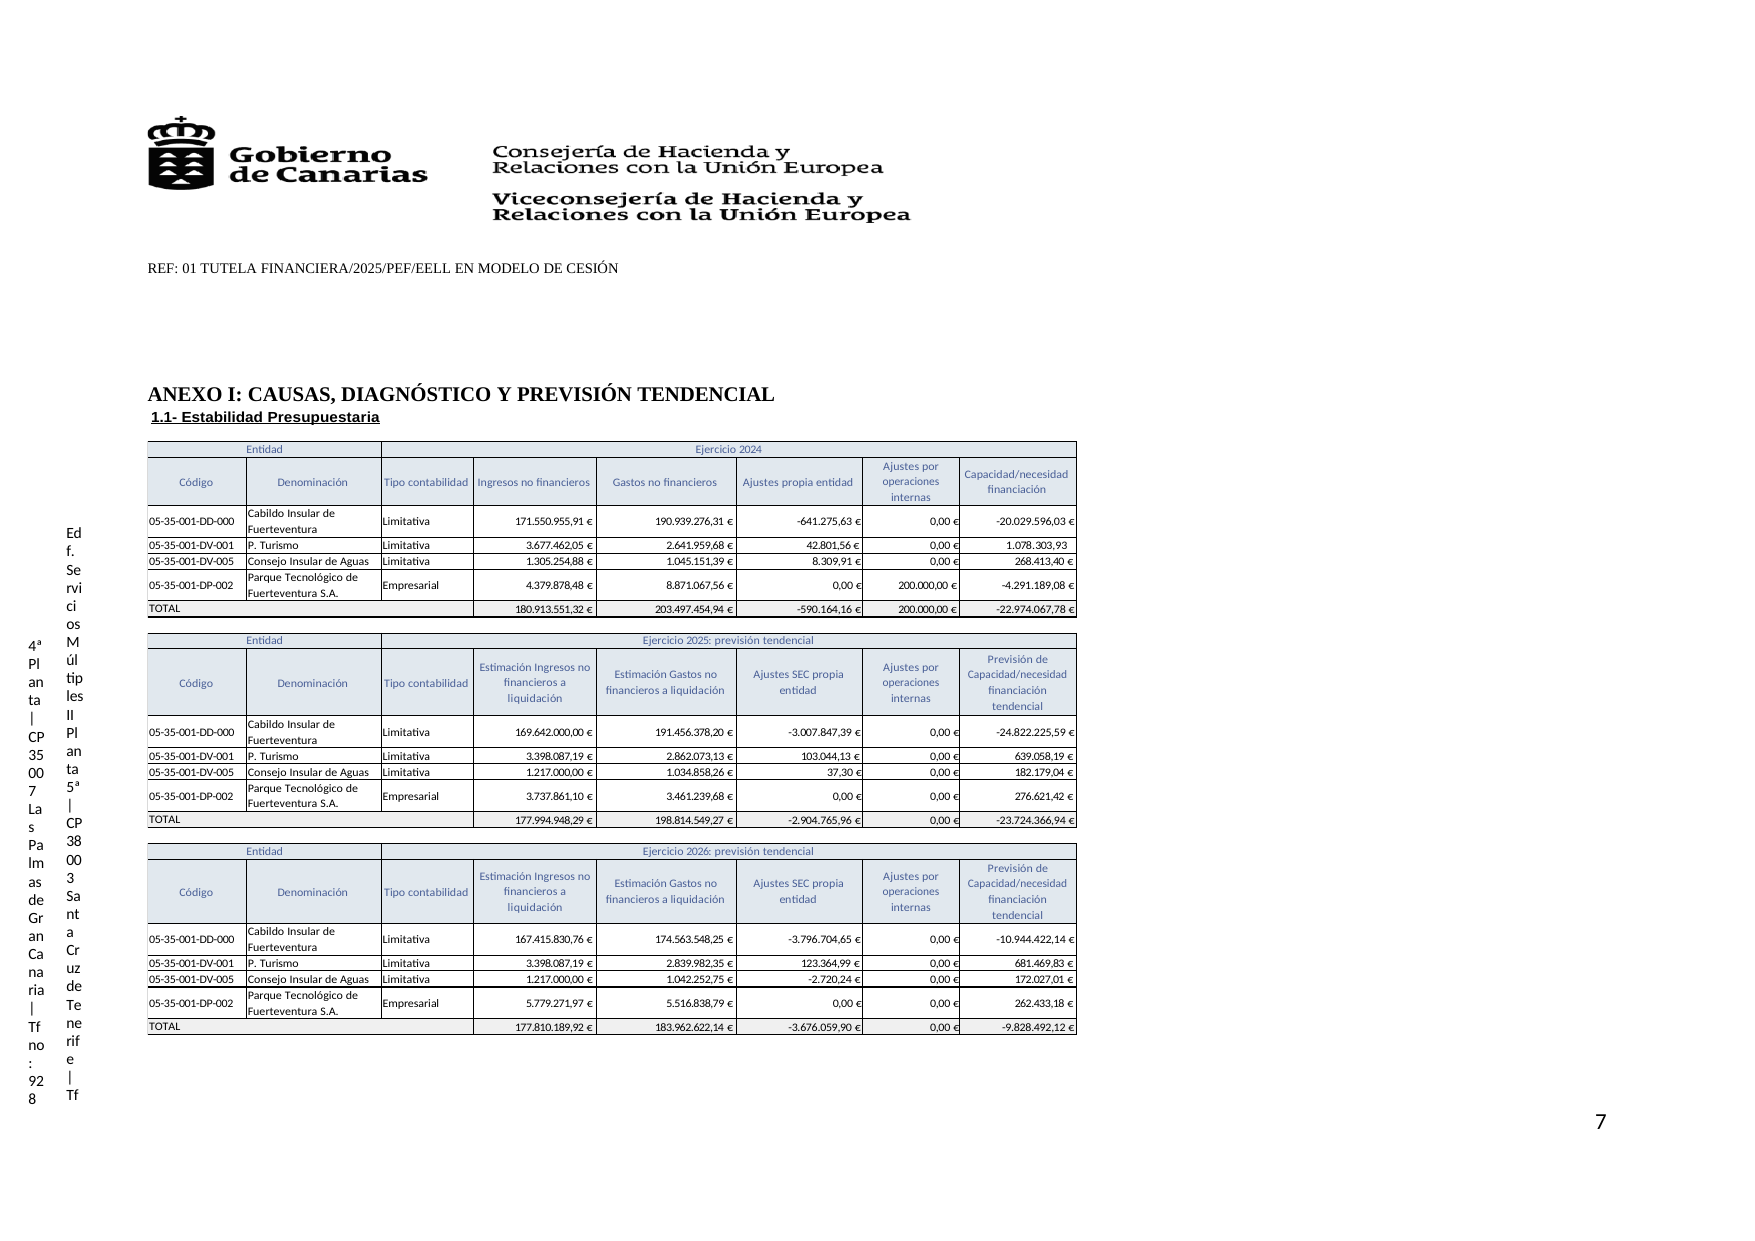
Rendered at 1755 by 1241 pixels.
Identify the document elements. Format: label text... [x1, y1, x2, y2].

table_cell 182.179,04 € [960, 764, 1076, 779]
table_header Entidad [148, 442, 381, 457]
table_cell Ajustes SEC propia entidad [737, 649, 862, 715]
table_cell 103.044,13 € [737, 748, 862, 763]
table_cell Ingresos no financieros [474, 458, 596, 505]
table_header Ejercicio 2024 [382, 442, 1076, 457]
table_cell TOTAL [148, 1019, 473, 1034]
table_cell -20.029.596,03 € [960, 506, 1076, 537]
table_cell 200.000,00 € [863, 601, 959, 616]
table_cell 198.814.549,27 € [597, 812, 736, 827]
table_cell Código [148, 458, 246, 505]
table_cell 1.078.303,93 € [960, 538, 1076, 553]
text 1.1- Estabilidad Presupuestaria [151, 408, 1619, 425]
table_cell P. Turismo [247, 538, 381, 553]
table_cell 05-35-001-DP-002 [148, 780, 246, 811]
table_cell 203.497.454,94 € [597, 601, 736, 616]
table_cell -10.944.422,14 € [960, 924, 1076, 954]
table_cell -2.720,24 € [737, 971, 862, 986]
table_cell 268.413,40 € [960, 554, 1076, 568]
table_cell Empresarial [382, 988, 473, 1018]
table_header Ejercicio 2026: previsión tendencial [382, 844, 1076, 859]
text ANEXO I: CAUSAS, DIAGNÓSTICO Y PREVISIÓN TENDENCIAL [147, 382, 1619, 406]
table_cell 1.045.151,39 € [597, 554, 736, 568]
table_cell Limitativa [382, 538, 473, 553]
table_cell 05-35-001-DV-005 [148, 554, 246, 568]
table_cell Parque Tecnológico de Fuerteventura S.A. [247, 570, 381, 600]
table_cell 0,00 € [863, 971, 959, 986]
table_cell 2.839.982,35 € [597, 956, 736, 970]
table_cell 5.516.838,79 € [597, 988, 736, 1018]
table_cell Estimación Ingresos no financieros a liquidación [474, 649, 596, 715]
table_cell -3.796.704,65 € [737, 924, 862, 954]
table_cell Código [148, 649, 246, 715]
table_cell 05-35-001-DP-002 [148, 570, 246, 600]
table_cell 177.810.189,92 € [474, 1019, 596, 1034]
table_cell -4.291.189,08 € [960, 570, 1076, 600]
table_cell Tipo contabilidad [382, 649, 473, 715]
table_cell 3.677.462,05 € [474, 538, 596, 553]
table_cell 167.415.830,76 € [474, 924, 596, 954]
table_cell 1.042.252,75 € [597, 971, 736, 986]
table_header Entidad [148, 634, 381, 648]
table_cell Cabildo Insular de Fuerteventura [247, 506, 381, 537]
table_cell Limitativa [382, 971, 473, 986]
table_cell Limitativa [382, 554, 473, 568]
table_cell Consejo Insular de Aguas [247, 971, 381, 986]
table_cell 200.000,00 € [863, 570, 959, 600]
table_cell 171.550.955,91 € [474, 506, 596, 537]
table_cell Previsión de Capacidad/necesidad financiación tendencial [960, 649, 1076, 715]
table_cell 3.398.087,19 € [474, 748, 596, 763]
table_cell 05-35-001-DD-000 [148, 716, 246, 747]
table_cell 123.364,99 € [737, 956, 862, 970]
table_cell 681.469,83 € [960, 956, 1076, 970]
table_cell Limitativa [382, 764, 473, 779]
table_cell Limitativa [382, 748, 473, 763]
table_cell 0,00 € [863, 554, 959, 568]
table_cell Consejo Insular de Aguas [247, 764, 381, 779]
table_cell -9.828.492,12 € [960, 1019, 1076, 1034]
table_cell 4.379.878,48 € [474, 570, 596, 600]
table_cell -641.275,63 € [737, 506, 862, 537]
table_cell Denominación [247, 649, 381, 715]
table_cell 183.962.622,14 € [597, 1019, 736, 1034]
table_cell -590.164,16 € [737, 601, 862, 616]
table_cell 174.563.548,25 € [597, 924, 736, 954]
table_cell 0,00 € [863, 506, 959, 537]
table_cell 1.305.254,88 € [474, 554, 596, 568]
table_cell Tipo contabilidad [382, 458, 473, 505]
table_cell 2.862.073,13 € [597, 748, 736, 763]
table_cell 172.027,01 € [960, 971, 1076, 986]
table_cell Ajustes propia entidad [737, 458, 862, 505]
table_cell Limitativa [382, 506, 473, 537]
table_cell Previsión de Capacidad/necesidad financiación tendencial [960, 860, 1076, 923]
table_cell 05-35-001-DV-005 [148, 971, 246, 986]
table_cell Limitativa [382, 956, 473, 970]
table_cell 05-35-001-DV-001 [148, 538, 246, 553]
table_cell 276.621,42 € [960, 780, 1076, 811]
table_cell 169.642.000,00 € [474, 716, 596, 747]
table_cell 0,00 € [863, 1019, 959, 1034]
table_cell 05-35-001-DD-000 [148, 924, 246, 954]
table_cell 8.871.067,56 € [597, 570, 736, 600]
text 4ª Planta | CP 35007 Las Palmas de Gran Canaria | Tfno: 928 578 452 / 1 [28, 637, 46, 1108]
table_cell Denominación [247, 860, 381, 923]
picture [147, 116, 912, 223]
table_cell TOTAL [148, 601, 473, 616]
table_cell 05-35-001-DV-001 [148, 748, 246, 763]
table_cell 0,00 € [863, 988, 959, 1018]
table_cell -23.724.366,94 € [960, 812, 1076, 827]
table_cell 0,00 € [737, 570, 862, 600]
text REF: 01 TUTELA FINANCIERA/2025/PEF/EELL EN MODELO DE CESIÓN [147, 259, 1619, 276]
table_cell 0,00 € [863, 956, 959, 970]
table_cell 2.641.959,68 € [597, 538, 736, 553]
table_cell 05-35-001-DD-000 [148, 506, 246, 537]
table_cell Denominación [247, 458, 381, 505]
table_cell 3.461.239,68 € [597, 780, 736, 811]
table_cell Estimación Ingresos no financieros a liquidación [474, 860, 596, 923]
table_cell 5.779.271,97 € [474, 988, 596, 1018]
table_cell 190.939.276,31 € [597, 506, 736, 537]
table_cell Limitativa [382, 924, 473, 954]
table_cell 3.737.861,10 € [474, 780, 596, 811]
table_cell Tipo contabilidad [382, 860, 473, 923]
table_cell Gastos no financieros [597, 458, 736, 505]
table_cell 1.217.000,00 € [474, 764, 596, 779]
table_cell Parque Tecnológico de Fuerteventura S.A. [247, 988, 381, 1018]
table_cell 262.433,18 € [960, 988, 1076, 1018]
table_cell 3.398.087,19 € [474, 956, 596, 970]
table_cell 05-35-001-DV-005 [148, 764, 246, 779]
table_cell Estimación Gastos no financieros a liquidación [597, 649, 736, 715]
table_cell 0,00 € [863, 748, 959, 763]
text Edf. Servicios Múltiples II Planta 5ª | CP 38003 Santa Cruz de Tenerife | Tfno: 922 475 124 [66, 524, 84, 1108]
table_cell 42.801,56 € [737, 538, 862, 553]
table_cell Código [148, 860, 246, 923]
table_cell -2.904.765,96 € [737, 812, 862, 827]
table_cell Empresarial [382, 570, 473, 600]
table_cell 0,00 € [863, 780, 959, 811]
table_cell Empresarial [382, 780, 473, 811]
table_cell TOTAL [148, 812, 473, 827]
table_cell 0,00 € [737, 988, 862, 1018]
table_cell -3.007.847,39 € [737, 716, 862, 747]
table_cell Consejo Insular de Aguas [247, 554, 381, 568]
table_cell 0,00 € [863, 812, 959, 827]
table_cell 180.913.551,32 € [474, 601, 596, 616]
table_cell Ajustes por operaciones internas [863, 860, 959, 923]
table_cell 37,30 € [737, 764, 862, 779]
table_cell 1.217.000,00 € [474, 971, 596, 986]
table_cell Cabildo Insular de Fuerteventura [247, 716, 381, 747]
table_cell 0,00 € [863, 764, 959, 779]
table_cell Ajustes SEC propia entidad [737, 860, 862, 923]
table_cell 0,00 € [863, 538, 959, 553]
table_cell Capacidad/necesidad financiación [960, 458, 1076, 505]
table_cell 177.994.948,29 € [474, 812, 596, 827]
table_cell 8.309,91 € [737, 554, 862, 568]
table_cell 0,00 € [863, 924, 959, 954]
table_cell Ajustes por operaciones internas [863, 649, 959, 715]
table_cell 0,00 € [737, 780, 862, 811]
table_cell 1.034.858,26 € [597, 764, 736, 779]
table_cell Limitativa [382, 716, 473, 747]
table_header Ejercicio 2025: previsión tendencial [382, 634, 1076, 648]
table_cell 05-35-001-DV-001 [148, 956, 246, 970]
table_cell P. Turismo [247, 956, 381, 970]
table_cell 639.058,19 € [960, 748, 1076, 763]
table_cell -22.974.067,78 € [960, 601, 1076, 616]
table_cell 191.456.378,20 € [597, 716, 736, 747]
table_header Entidad [148, 844, 381, 859]
table_cell Estimación Gastos no financieros a liquidación [597, 860, 736, 923]
table_cell 0,00 € [863, 716, 959, 747]
table_cell -24.822.225,59 € [960, 716, 1076, 747]
table_cell Parque Tecnológico de Fuerteventura S.A. [247, 780, 381, 811]
table_cell Ajustes por operaciones internas [863, 458, 959, 505]
table_cell 05-35-001-DP-002 [148, 988, 246, 1018]
table_cell -3.676.059,90 € [737, 1019, 862, 1034]
table_cell P. Turismo [247, 748, 381, 763]
table_cell Cabildo Insular de Fuerteventura [247, 924, 381, 954]
